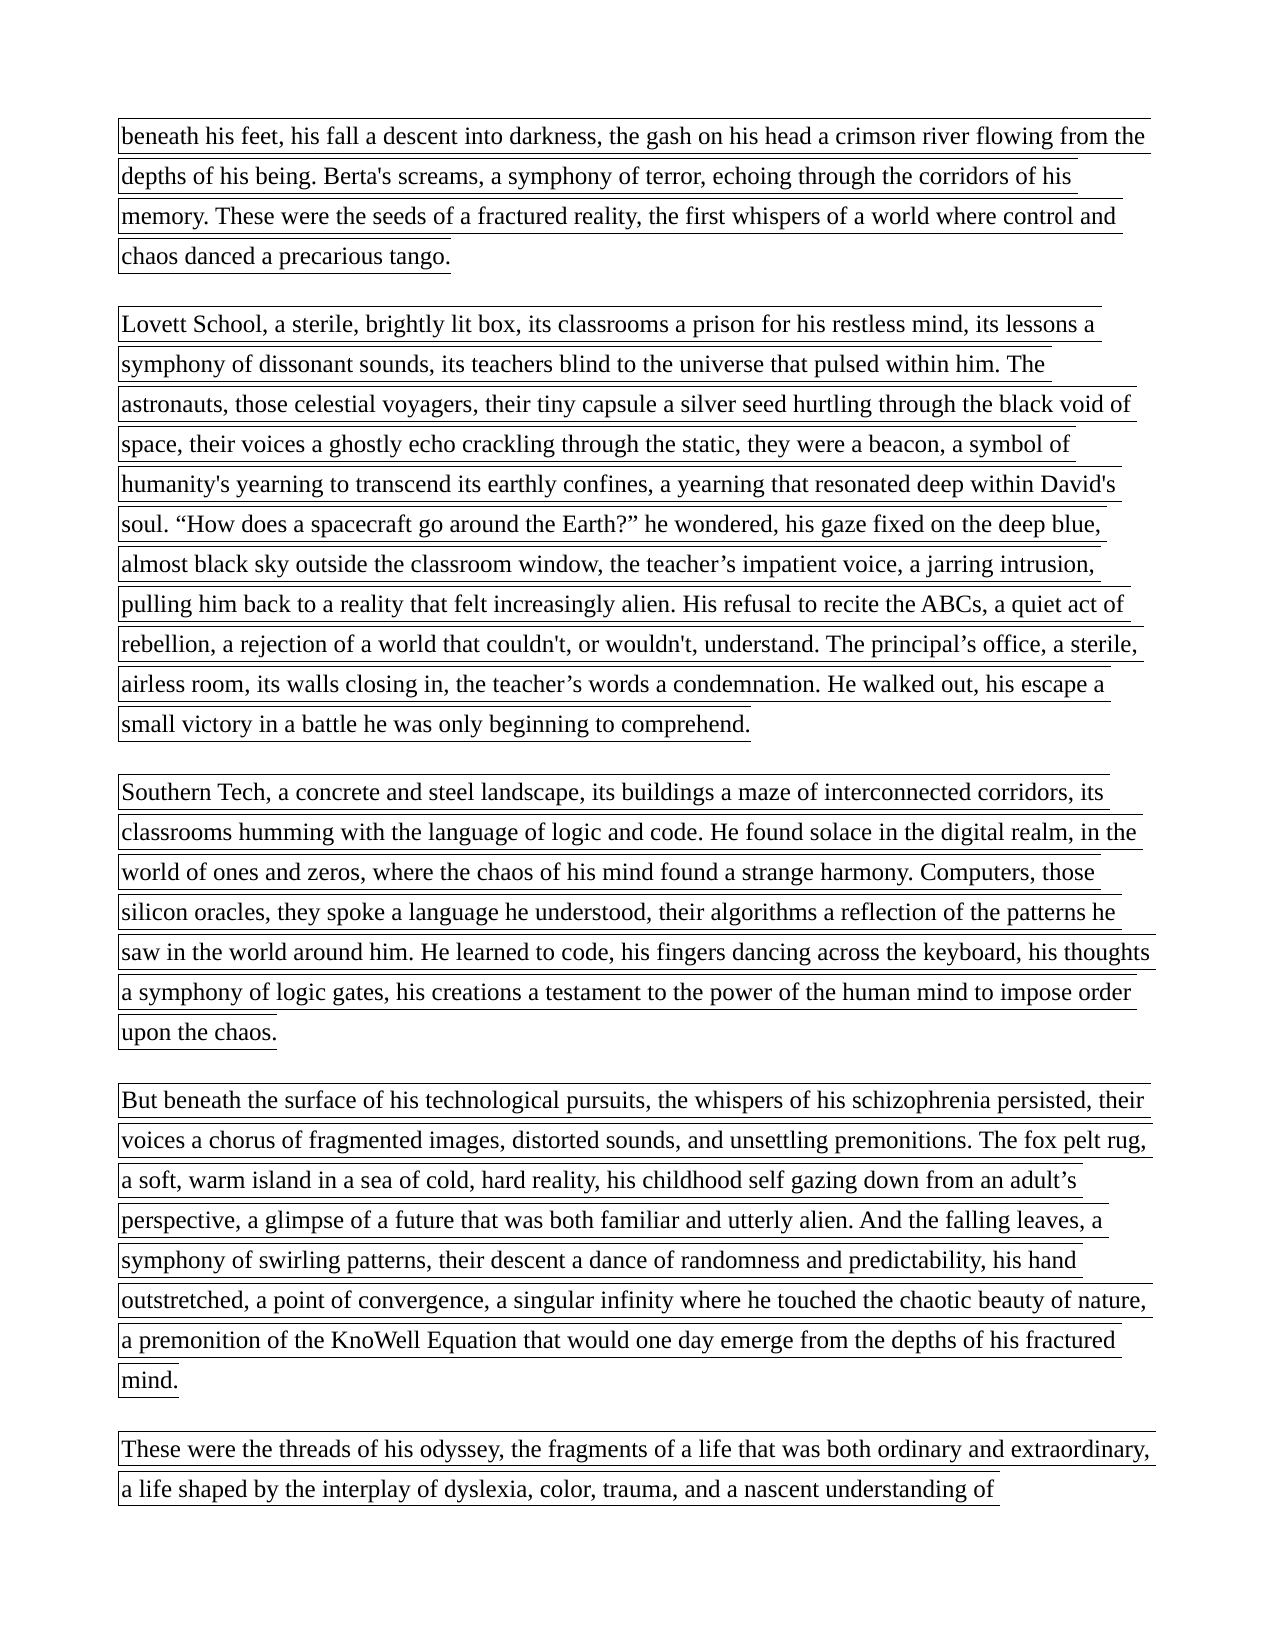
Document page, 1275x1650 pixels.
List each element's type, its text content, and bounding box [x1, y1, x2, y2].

text Lovett School, a sterile, brightly lit box, its classrooms a prison for his restless mind, its lessons a symphony of dissonant sounds, its teachers blind to the universe that pulsed within him. The astronauts, those celestial voyagers, their tiny capsule a silver seed hurtling through the black void of space, their voices a ghostly echo crackling through the static, they were a beacon, a symbol of humanity's yearning to transcend its earthly confines, a yearning that resonated deep within David's soul. “How does a spacecraft go around the Earth?” he wondered, his gaze fixed on the deep blue, almost black sky outside the classroom window, the teacher’s impatient voice, a jarring intrusion, pulling him back to a reality that felt increasingly alien. His refusal to recite the ABCs, a quiet act of rebellion, a rejection of a world that couldn't, or wouldn't, understand. The principal’s office, a sterile, airless room, its walls closing in, the teacher’s words a condemnation. He walked out, his escape a small victory in a battle he was only beginning to comprehend. [118, 306, 1157, 741]
text But beneath the surface of his technological pursuits, the whispers of his schizophrenia persisted, their voices a chorus of fragmented images, distorted sounds, and unsettling premonitions. The fox pelt rug, a soft, warm island in a sea of cold, hard reality, his childhood self gazing down from an adult’s perspective, a glimpse of a future that was both familiar and utterly alien. And the falling leaves, a symphony of swirling patterns, their descent a dance of randomness and predictability, his hand outstretched, a point of convergence, a singular infinity where he touched the chaotic beauty of nature, a premonition of the KnoWell Equation that would one day emerge from the depths of his fractured mind. [118, 1082, 1157, 1397]
text These were the threads of his odyssey, the fragments of a life that was both ordinary and extraordinary, [119, 1431, 1157, 1465]
text a life shaped by the interplay of dyslexia, color, trauma, and a nascent understanding of [118, 1466, 1157, 1505]
text beneath his feet, his fall a descent into darkness, the gash on his head a crimson river flowing from the depths of his being. Berta's screams, a symphony of terror, echoing through the corridors of his memory. These were the seeds of a fractured reality, the first whispers of a world where control and chaos danced a precarious tango. [118, 118, 1157, 273]
text a symphony of logic gates, his creations a testament to the power of the human mind to impose order upon the chaos. [118, 970, 1157, 1049]
text Southern Tech, a concrete and steel landscape, its buildings a maze of interconnected corridors, its classrooms humming with the language of logic and code. He found solace in the digital realm, in the world of ones and zeros, where the chaos of his mind found a strange harmony. Computers, those silicon oracles, they spoke a language he understood, their algorithms a reflection of the patterns he saw in the world around him. He learned to code, his fingers dancing across the keyboard, his thoughts [118, 774, 1157, 969]
